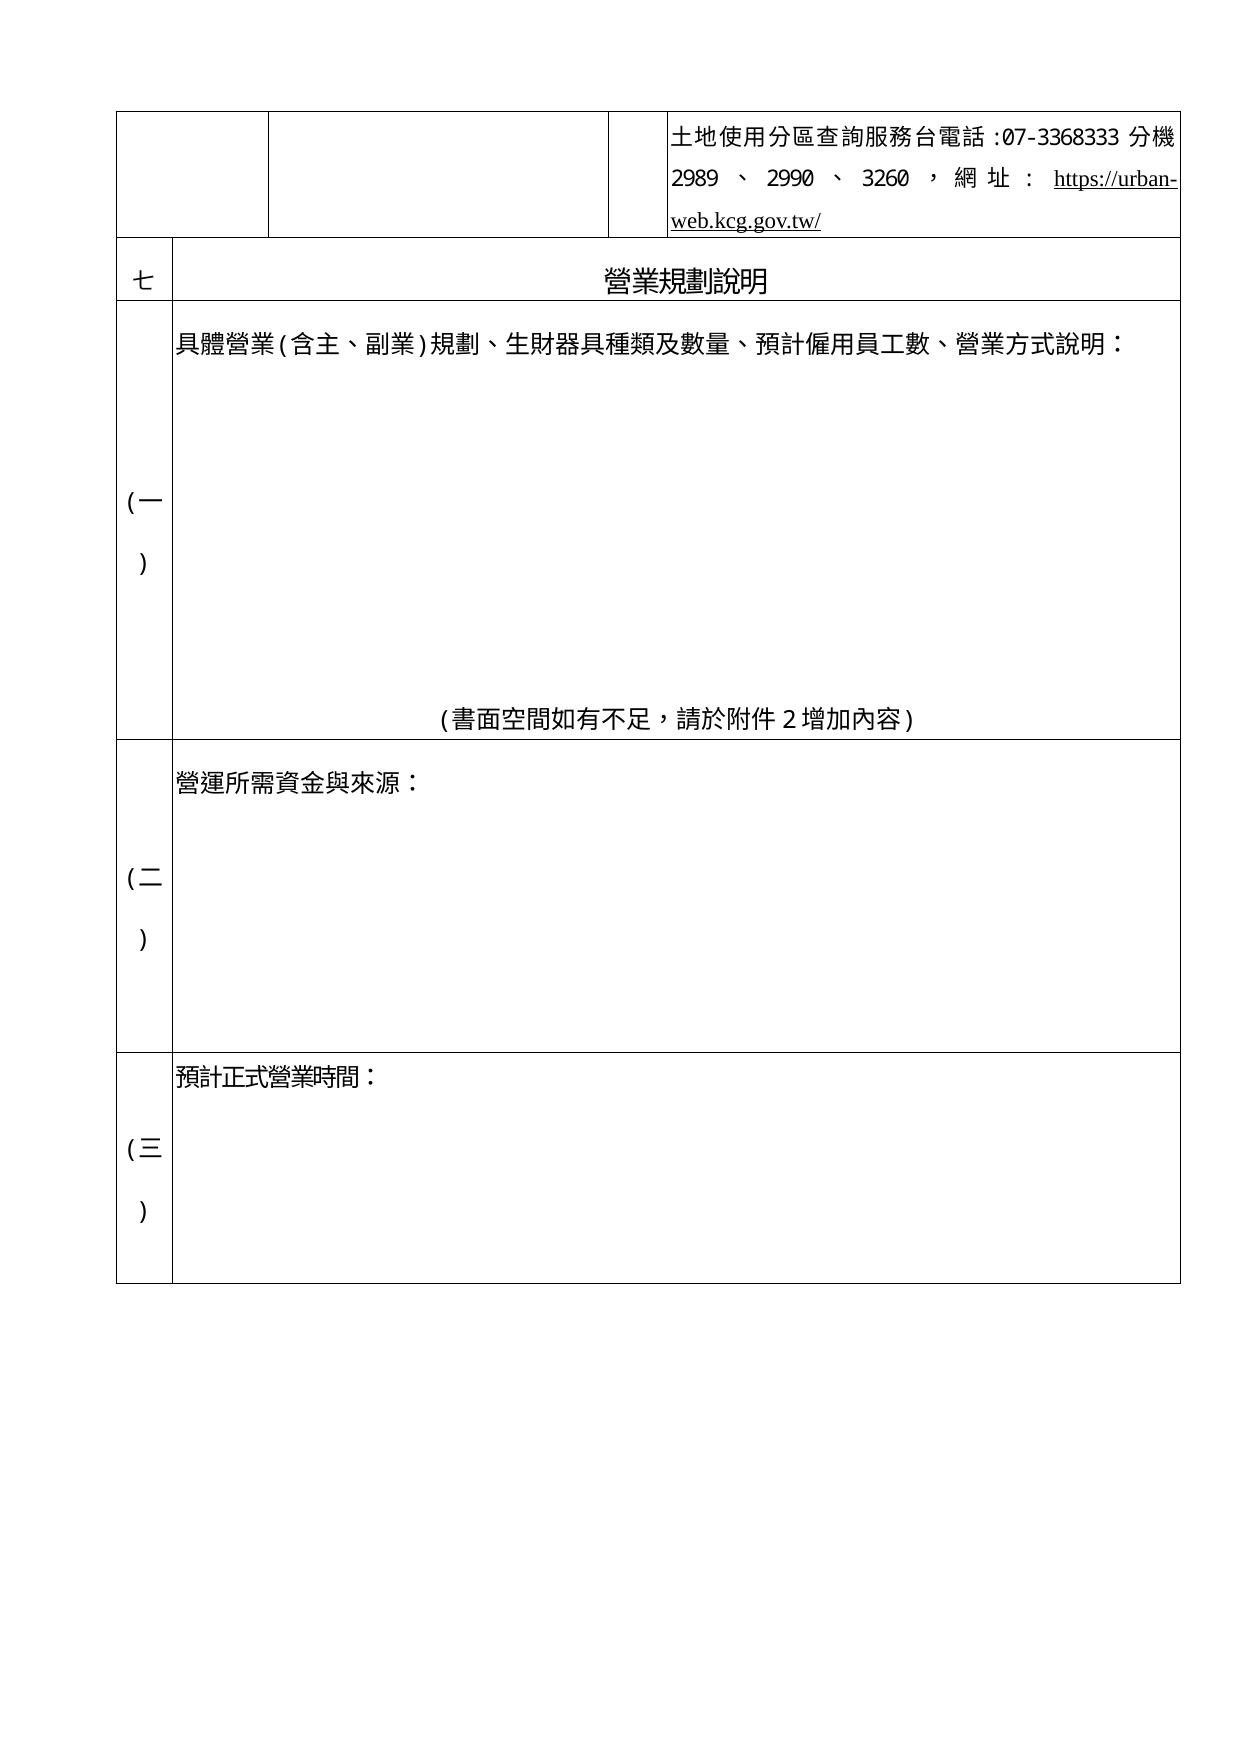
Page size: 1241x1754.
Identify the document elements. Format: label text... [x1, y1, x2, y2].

table_cell [117, 112, 268, 237]
table_cell 七 [117, 238, 172, 300]
table_cell 營運所需資金與來源： [173, 740, 1180, 1052]
table_cell (二) [117, 740, 172, 1052]
table_cell 具體營業(含主、副業)規劃、生財器具種類及數量、預計僱用員工數、營業方式說明： (書面空間如有不足，請於附件2增加內容) [173, 301, 1180, 739]
table_cell 土地使用分區查詢服務台電話:07-3368333分機2989、2990、3260，網址: https://urban-web.kcg.gov.tw/ [668, 112, 1180, 237]
table_cell [269, 112, 608, 237]
table_cell (三) [117, 1053, 172, 1282]
table_cell 預計正式營業時間： [173, 1053, 1180, 1282]
table_cell (一) [117, 301, 172, 739]
table_cell 營業規劃說明 [173, 238, 1180, 300]
table_cell [609, 112, 667, 237]
